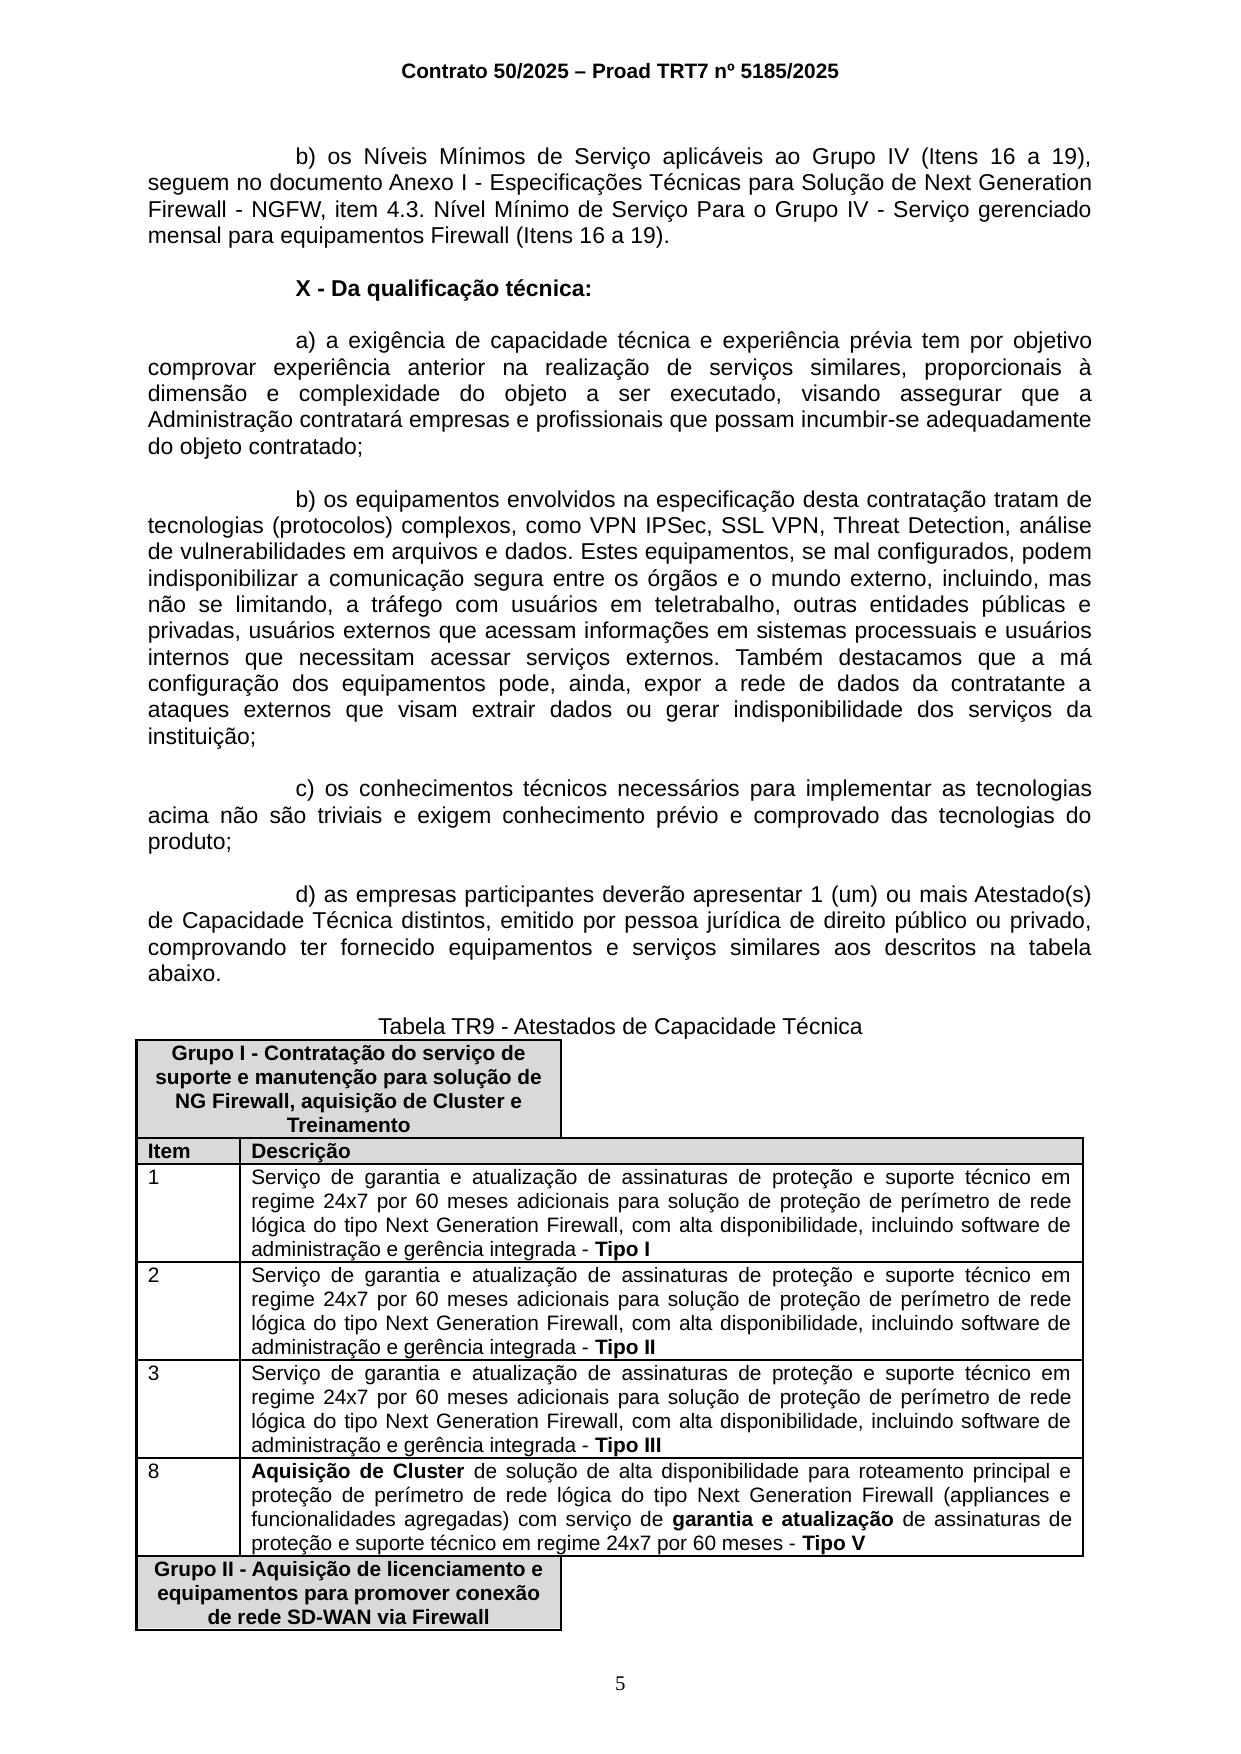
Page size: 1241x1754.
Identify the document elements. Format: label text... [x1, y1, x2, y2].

table_cell 1 [138, 1165, 239, 1261]
text a) a exigência de capacidade técnica e experiência prévia tem por objetivo comprovar experiência anterior na realização de serviços similares, proporcionais à dimensão e complexidade do objeto a ser executado, visando assegurar que a Administração contratará empresas e profissionais que possam incumbir-se adequadamente do objeto contratado; [148, 327, 1092, 459]
table_cell 8 [138, 1459, 239, 1554]
table_cell Serviço de garantia e atualização de assinaturas de proteção e suporte técnico em regime 24x7 por 60 meses adicionais para solução de proteção de perímetro de rede lógica do tipo Next Generation Firewall, com alta disponibilidade, incluindo software de administração e gerência integrada - Tipo III [241, 1361, 1082, 1457]
table_cell 3 [138, 1361, 239, 1457]
text b) os Níveis Mínimos de Serviço aplicáveis ao Grupo IV (Itens 16 a 19), seguem no documento Anexo I - Especificações Técnicas para Solução de Next Generation Firewall - NGFW, item 4.3. Nível Mínimo de Serviço Para o Grupo IV - Serviço gerenciado mensal para equipamentos Firewall (Itens 16 a 19). [148, 143, 1092, 248]
text c) os conhecimentos técnicos necessários para implementar as tecnologias acima não são triviais e exigem conhecimento prévio e comprovado das tecnologias do produto; [148, 775, 1092, 854]
text b) os equipamentos envolvidos na especificação desta contratação tratam de tecnologias (protocolos) complexos, como VPN IPSec, SSL VPN, Threat Detection, análise de vulnerabilidades em arquivos e dados. Estes equipamentos, se mal configurados, podem indisponibilizar a comunicação segura entre os órgãos e o mundo externo, incluindo, mas não se limitando, a tráfego com usuários em teletrabalho, outras entidades públicas e privadas, usuários externos que acessam informações em sistemas processuais e usuários internos que necessitam acessar serviços externos. Também destacamos que a má configuração dos equipamentos pode, ainda, expor a rede de dados da contratante a ataques externos que visam extrair dados ou gerar indisponibilidade dos serviços da instituição; [148, 486, 1092, 749]
table_cell Item [138, 1139, 239, 1163]
text X - Da qualificação técnica: [148, 275, 1092, 301]
table_cell Aquisição de Cluster de solução de alta disponibilidade para roteamento principal e proteção de perímetro de rede lógica do tipo Next Generation Firewall (appliances e funcionalidades agregadas) com serviço de garantia e atualização de assinaturas de proteção e suporte técnico em regime 24x7 por 60 meses - Tipo V [241, 1459, 1082, 1554]
table_cell Serviço de garantia e atualização de assinaturas de proteção e suporte técnico em regime 24x7 por 60 meses adicionais para solução de proteção de perímetro de rede lógica do tipo Next Generation Firewall, com alta disponibilidade, incluindo software de administração e gerência integrada - Tipo I [241, 1165, 1082, 1261]
text d) as empresas participantes deverão apresentar 1 (um) ou mais Atestado(s) de Capacidade Técnica distintos, emitido por pessoa jurídica de direito público ou privado, comprovando ter fornecido equipamentos e serviços similares aos descritos na tabela abaixo. [148, 881, 1092, 986]
table_cell Descrição [241, 1139, 1082, 1163]
table_header Grupo I - Contratação do serviço de suporte e manutenção para solução de NG Firewall, aquisição de Cluster e Treinamento [138, 1041, 560, 1137]
table_cell 2 [138, 1263, 239, 1359]
table_cell Grupo II - Aquisição de licenciamento e equipamentos para promover conexão de rede SD-WAN via Firewall [138, 1557, 560, 1628]
text Tabela TR9 - Atestados de Capacidade Técnica [148, 1013, 1092, 1039]
table_cell Serviço de garantia e atualização de assinaturas de proteção e suporte técnico em regime 24x7 por 60 meses adicionais para solução de proteção de perímetro de rede lógica do tipo Next Generation Firewall, com alta disponibilidade, incluindo software de administração e gerência integrada - Tipo II [241, 1263, 1082, 1359]
